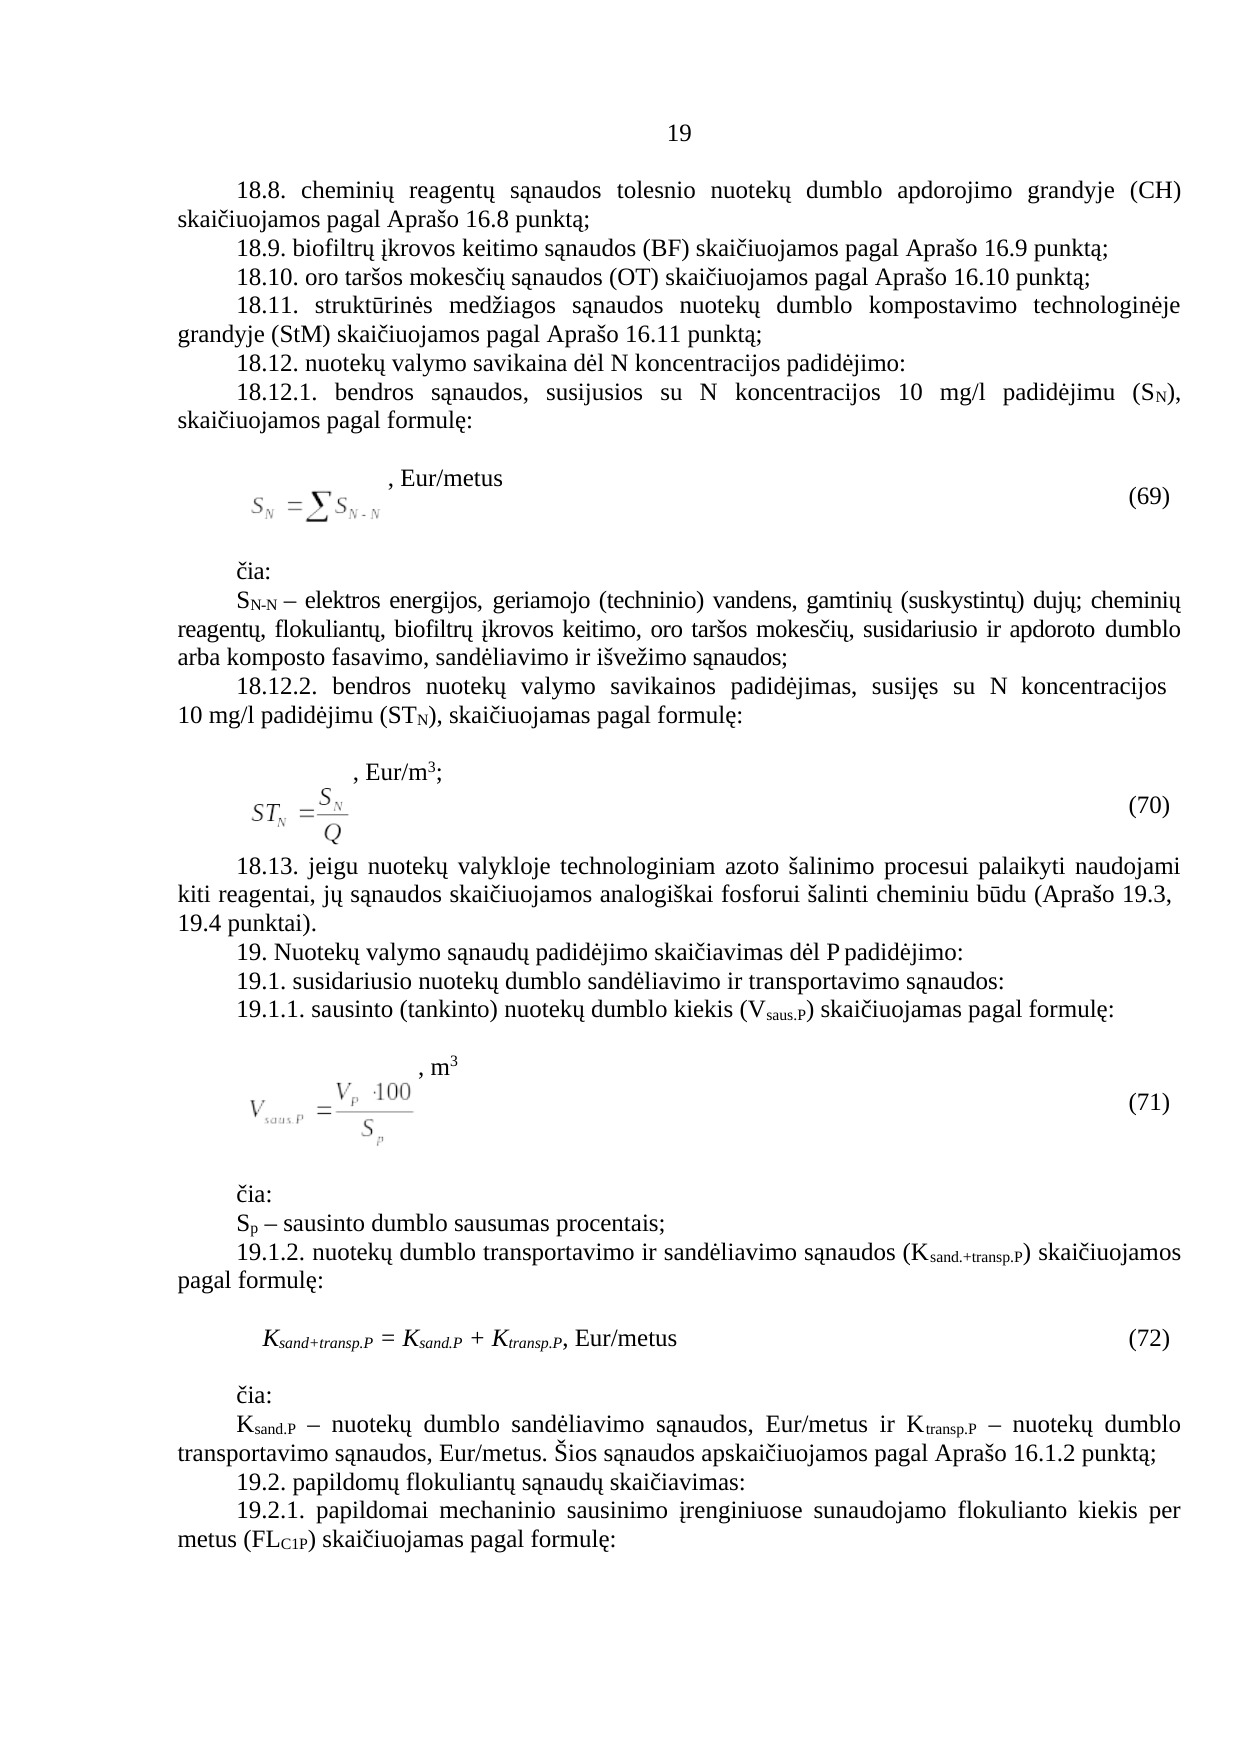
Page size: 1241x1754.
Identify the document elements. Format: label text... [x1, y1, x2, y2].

table_header (72) [1031, 1323, 1181, 1352]
text 18.8. cheminių reagentų sąnaudos tolesnio nuotekų dumblo apdorojimo grandyje (CH) skaičiuojamos pagal Aprašo 16.8 punktą; [177, 176, 1181, 233]
table_header (71) [1033, 1052, 1181, 1150]
text SN-N – elektros energijos, geriamojo (techninio) vandens, gamtinių (suskystintų) dujų; cheminių reagentų, flokuliantų, biofiltrų įkrovos keitimo, oro taršos mokesčių, susidariusio ir apdoroto dumblo arba komposto fasavimo, sandėliavimo ir išvežimo sąnaudos; [177, 585, 1181, 671]
table_header Ksand+transp.P = Ksand.P + Ktransp.P, Eur/metus [177, 1323, 1031, 1352]
table_header (70) [1031, 758, 1181, 851]
text 18.12.1. bendros sąnaudos, susijusios su N koncentracijos 10 mg/l padidėjimu (SN), skaičiuojamos pagal formulę: [177, 377, 1181, 434]
table_header , Eur/metus [177, 463, 1001, 527]
text 19.1. susidariusio nuotekų dumblo sandėliavimo ir transportavimo sąnaudos: [177, 966, 1181, 994]
text 19. Nuotekų valymo sąnaudų padidėjimo skaičiavimas dėl P padidėjimo: [177, 937, 1181, 966]
table_header (69) [1001, 463, 1181, 527]
text čia: [177, 556, 1181, 585]
table_header , m3 [177, 1052, 1033, 1150]
table_header , Eur/m3; [177, 758, 1031, 851]
text 19.1.2. nuotekų dumblo transportavimo ir sandėliavimo sąnaudos (Ksand.+transp.P) skaičiuojamos pagal formulę: [177, 1237, 1181, 1294]
text 19.2. papildomų flokuliantų sąnaudų skaičiavimas: [177, 1467, 1181, 1495]
text Ksand.P – nuotekų dumblo sandėliavimo sąnaudos, Eur/metus ir Ktransp.P – nuotekų dumblo transportavimo sąnaudos, Eur/metus. Šios sąnaudos apskaičiuojamos pagal Aprašo 16.1.2 punktą; [177, 1409, 1181, 1467]
text 18.10. oro taršos mokesčių sąnaudos (OT) skaičiuojamos pagal Aprašo 16.10 punktą; [177, 262, 1181, 291]
text 18.13. jeigu nuotekų valykloje technologiniam azoto šalinimo procesui palaikyti naudojami kiti reagentai, jų sąnaudos skaičiuojamos analogiškai fosforui šalinti cheminiu būdu (Aprašo 19.3, 19.4 punktai). [177, 851, 1181, 937]
text 19.2.1. papildomai mechaninio sausinimo įrenginiuose sunaudojamo flokulianto kiekis per metus (FLC1P) skaičiuojamas pagal formulę: [177, 1495, 1181, 1553]
text čia: [177, 1380, 1181, 1409]
text Sp – sausinto dumblo sausumas procentais; [177, 1208, 1181, 1237]
text 18.11. struktūrinės medžiagos sąnaudos nuotekų dumblo kompostavimo technologinėje grandyje (StM) skaičiuojamos pagal Aprašo 16.11 punktą; [177, 291, 1181, 348]
text čia: [177, 1179, 1181, 1208]
text 19.1.1. sausinto (tankinto) nuotekų dumblo kiekis (Vsaus.P) skaičiuojamas pagal formulę: [177, 994, 1181, 1023]
text 18.12. nuotekų valymo savikaina dėl N koncentracijos padidėjimo: [177, 348, 1181, 377]
text 18.9. biofiltrų įkrovos keitimo sąnaudos (BF) skaičiuojamos pagal Aprašo 16.9 punktą; [177, 233, 1181, 262]
text 18.12.2. bendros nuotekų valymo savikainos padidėjimas, susijęs su N koncentracijos 10 mg/l padidėjimu (STN), skaičiuojamas pagal formulę: [177, 671, 1181, 729]
